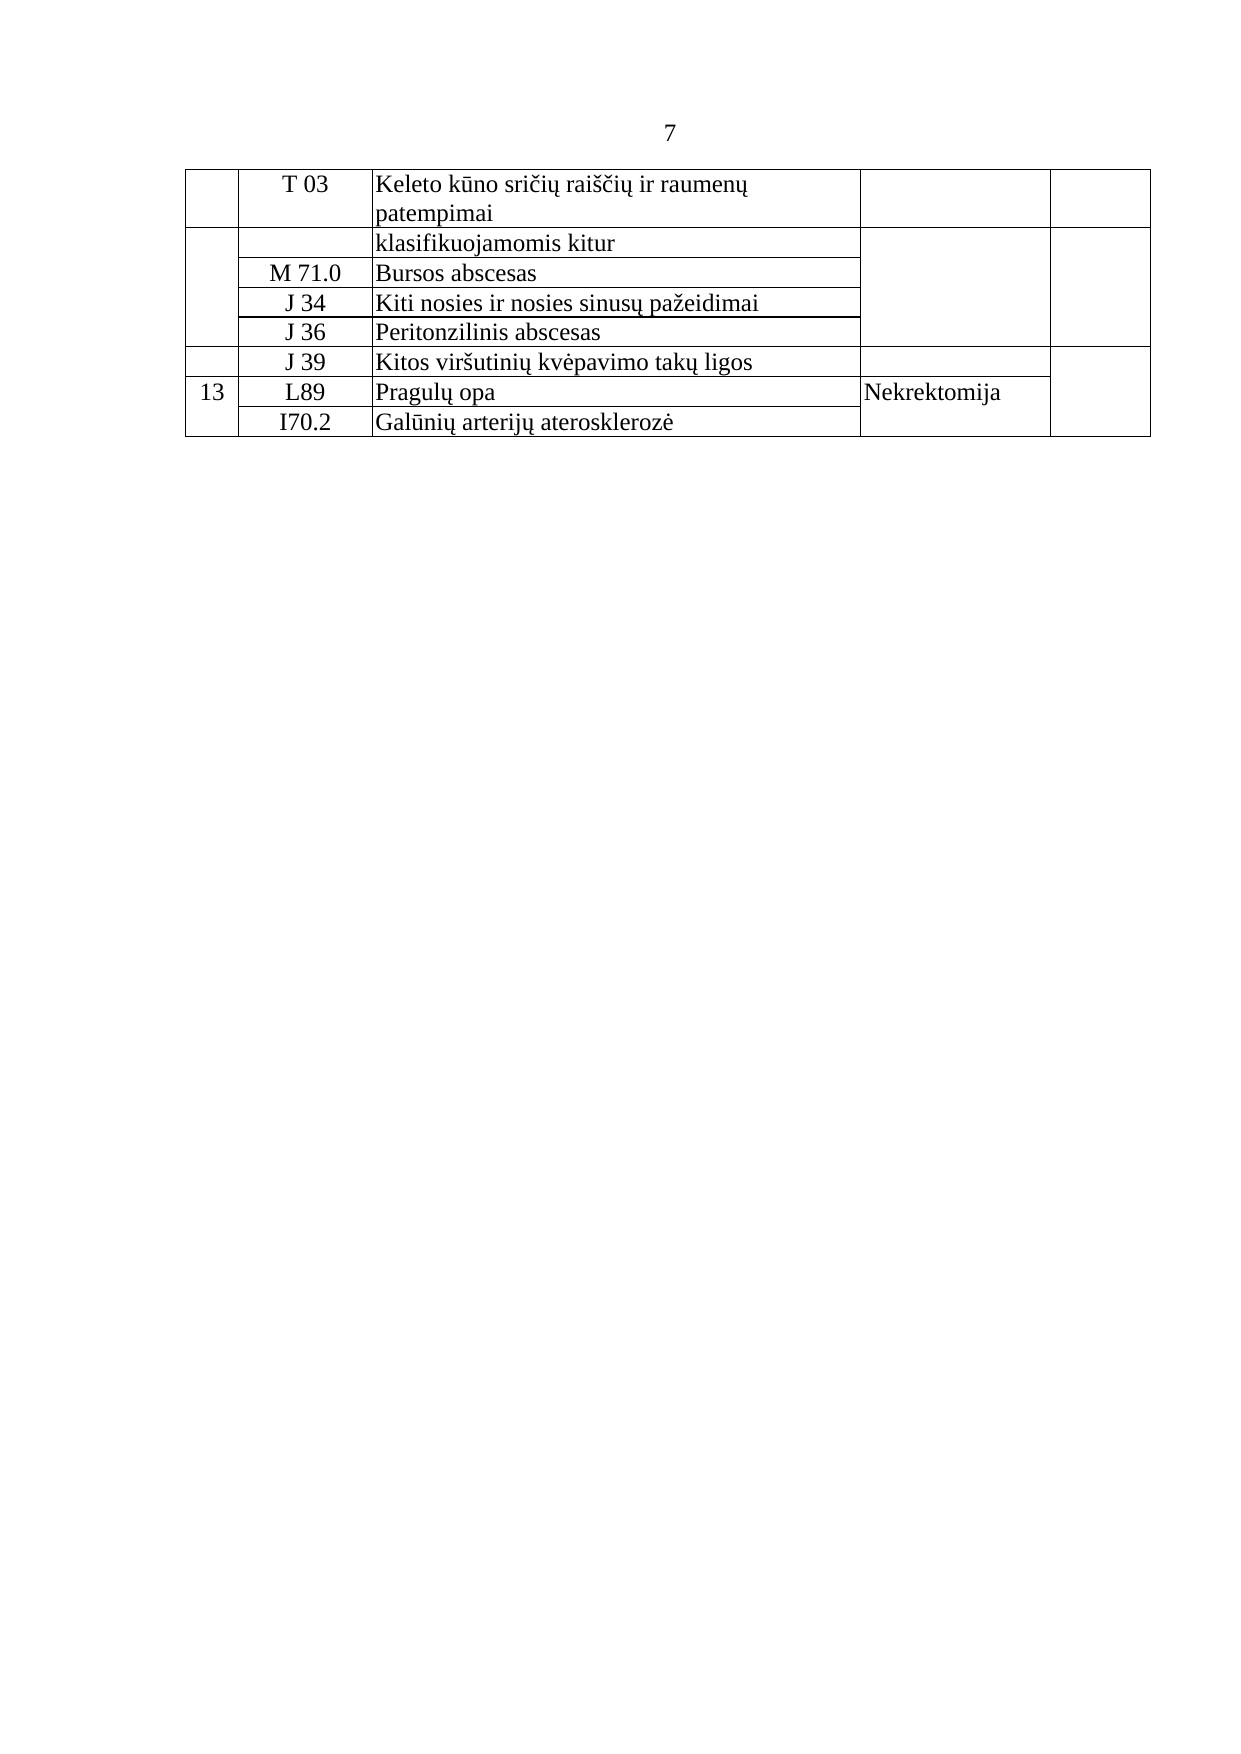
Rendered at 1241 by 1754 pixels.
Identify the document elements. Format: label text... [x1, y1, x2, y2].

table_header [186, 170, 238, 227]
table_cell Galūnių arterijų aterosklerozė [373, 407, 860, 436]
table_cell J 34 [239, 288, 372, 316]
table_header T 03 [239, 170, 372, 227]
table_cell klasifikuojamomis kitur [373, 228, 860, 257]
table_header [861, 170, 1050, 227]
table_cell [861, 347, 1050, 376]
table_cell [186, 228, 238, 346]
table_header Keleto kūno sričių raiščių ir raumenų patempimai [373, 170, 860, 227]
table_cell Peritonzilinis abscesas [373, 318, 860, 346]
table_cell 13 [186, 377, 238, 436]
table_cell Nekrektomija [861, 377, 1050, 436]
table_cell J 36 [239, 318, 372, 346]
table_cell Bursos abscesas [373, 258, 860, 287]
table_cell Pragulų opa [373, 377, 860, 406]
table_cell Kitos viršutinių kvėpavimo takų ligos [373, 347, 860, 376]
table_cell I70.2 [239, 407, 372, 436]
table_cell [861, 228, 1050, 346]
table_cell J 39 [239, 347, 372, 376]
table_cell Kiti nosies ir nosies sinusų pažeidimai [373, 288, 860, 316]
table_cell [1051, 347, 1150, 436]
table_cell [1051, 228, 1150, 346]
table_cell [239, 228, 372, 257]
table_cell M 71.0 [239, 258, 372, 287]
table_header [1051, 170, 1150, 227]
table_cell L89 [239, 377, 372, 406]
table_cell [186, 347, 238, 376]
